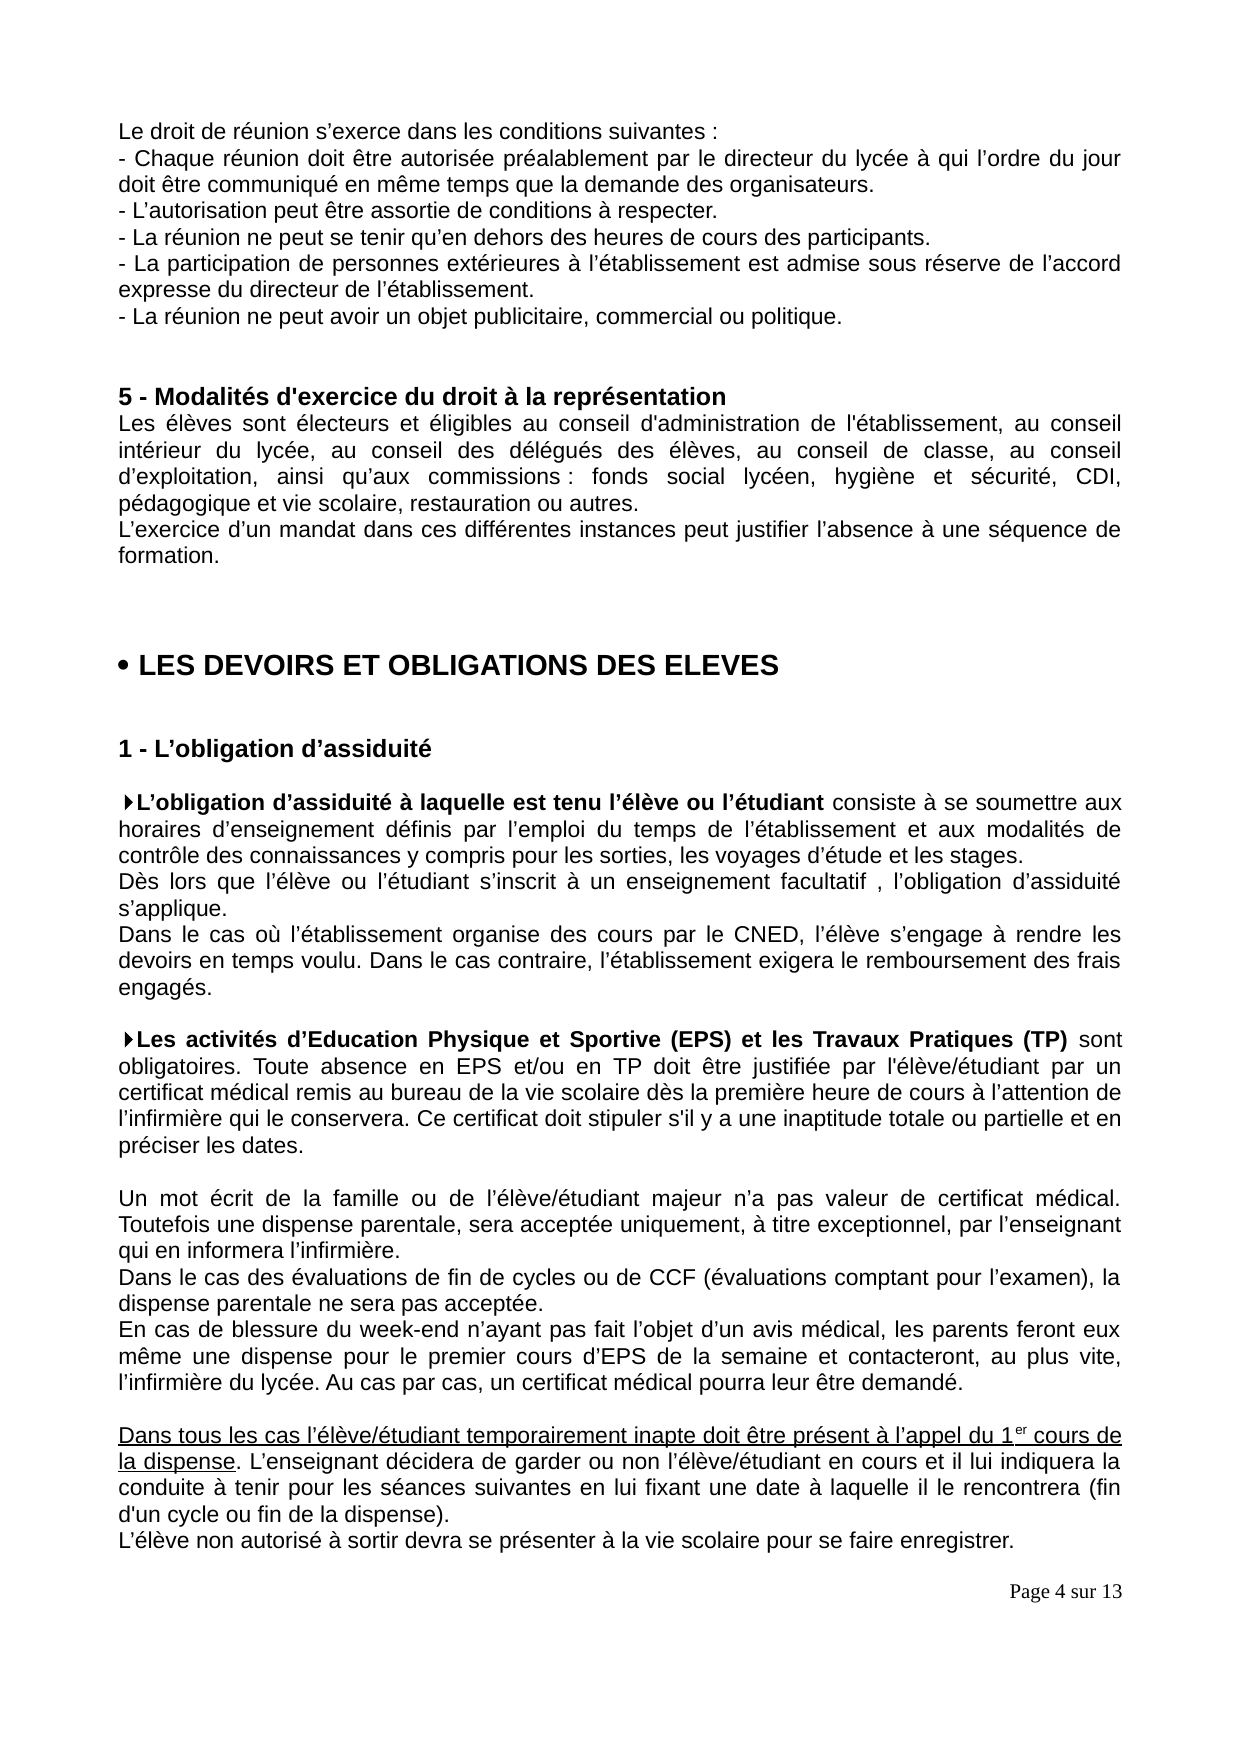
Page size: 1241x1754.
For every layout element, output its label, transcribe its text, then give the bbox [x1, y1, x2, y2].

text L’obligation d’assiduité à laquelle est tenu l’élève ou l’étudiant consiste à se soumettre aux horaires d’enseignement définis par l’emploi du temps de l’établissement et aux modalités de contrôle des connaissances y compris pour les sorties, les voyages d’étude et les stages. [118, 789, 1122, 868]
text En cas de blessure du week-end n’ayant pas fait l’objet d’un avis médical, les parents feront eux même une dispense pour le premier cours d’EPS de la semaine et contacteront, au plus vite, l’infirmière du lycée. Au cas par cas, un certificat médical pourra leur être demandé. [118, 1316, 1122, 1395]
text Les activités d’Education Physique et Sportive (EPS) et les Travaux Pratiques (TP) sont obligatoires. Toute absence en EPS et/ou en TP doit être justifiée par l'élève/étudiant par un certificat médical remis au bureau de la vie scolaire dès la première heure de cours à l’attention de l’infirmière qui le conservera. Ce certificat doit stipuler s'il y a une inaptitude totale ou partielle et en préciser les dates. [118, 1026, 1122, 1158]
text - L’autorisation peut être assortie de conditions à respecter. [118, 197, 1122, 223]
text - Chaque réunion doit être autorisée préalablement par le directeur du lycée à qui l’ordre du jour doit être communiqué en même temps que la demande des organisateurs. [118, 144, 1122, 197]
text L’exercice d’un mandat dans ces différentes instances peut justifier l’absence à une séquence de formation. [118, 516, 1122, 568]
text 5 - Modalités d'exercice du droit à la représentation [118, 382, 1122, 410]
text - La participation de personnes extérieures à l’établissement est admise sous réserve de l’accord expresse du directeur de l’établissement. [118, 250, 1122, 303]
text Un mot écrit de la famille ou de l’élève/étudiant majeur n’a pas valeur de certificat médical. Toutefois une dispense parentale, sera acceptée uniquement, à titre exceptionnel, par l’enseignant qui en informera l’infirmière. [118, 1184, 1122, 1263]
text Les élèves sont électeurs et éligibles au conseil d'administration de l'établissement, au conseil intérieur du lycée, au conseil des délégués des élèves, au conseil de classe, au conseil d’exploitation, ainsi qu’aux commissions : fonds social lycéen, hygiène et sécurité, CDI, pédagogique et vie scolaire, restauration ou autres. [118, 410, 1122, 516]
text L’élève non autorisé à sortir devra se présenter à la vie scolaire pour se faire enregistrer. [118, 1527, 1122, 1553]
text Le droit de réunion s’exerce dans les conditions suivantes : [118, 118, 1122, 144]
list LES DEVOIRS ET OBLIGATIONS DES ELEVES [118, 648, 1122, 681]
text 1 - L’obligation d’assiduité [118, 734, 1122, 763]
text - La réunion ne peut se tenir qu’en dehors des heures de cours des participants. [118, 223, 1122, 250]
text Dans le cas où l’établissement organise des cours par le CNED, l’élève s’engage à rendre les devoirs en temps voulu. Dans le cas contraire, l’établissement exigera le remboursement des frais engagés. [118, 921, 1122, 1000]
text Dans tous les cas l’élève/étudiant temporairement inapte doit être présent à l’appel du 1er cours de la dispense. L’enseignant décidera de garder ou non l’élève/étudiant en cours et il lui indiquera la conduite à tenir pour les séances suivantes en lui fixant une date à laquelle il le rencontrera (fin d'un cycle ou fin de la dispense). [118, 1422, 1122, 1527]
text Dans le cas des évaluations de fin de cycles ou de CCF (évaluations comptant pour l’examen), la dispense parentale ne sera pas acceptée. [118, 1263, 1122, 1316]
text - La réunion ne peut avoir un objet publicitaire, commercial ou politique. [118, 303, 1122, 329]
text Dès lors que l’élève ou l’étudiant s’inscrit à un enseignement facultatif , l’obligation d’assiduité s’applique. [118, 868, 1122, 921]
